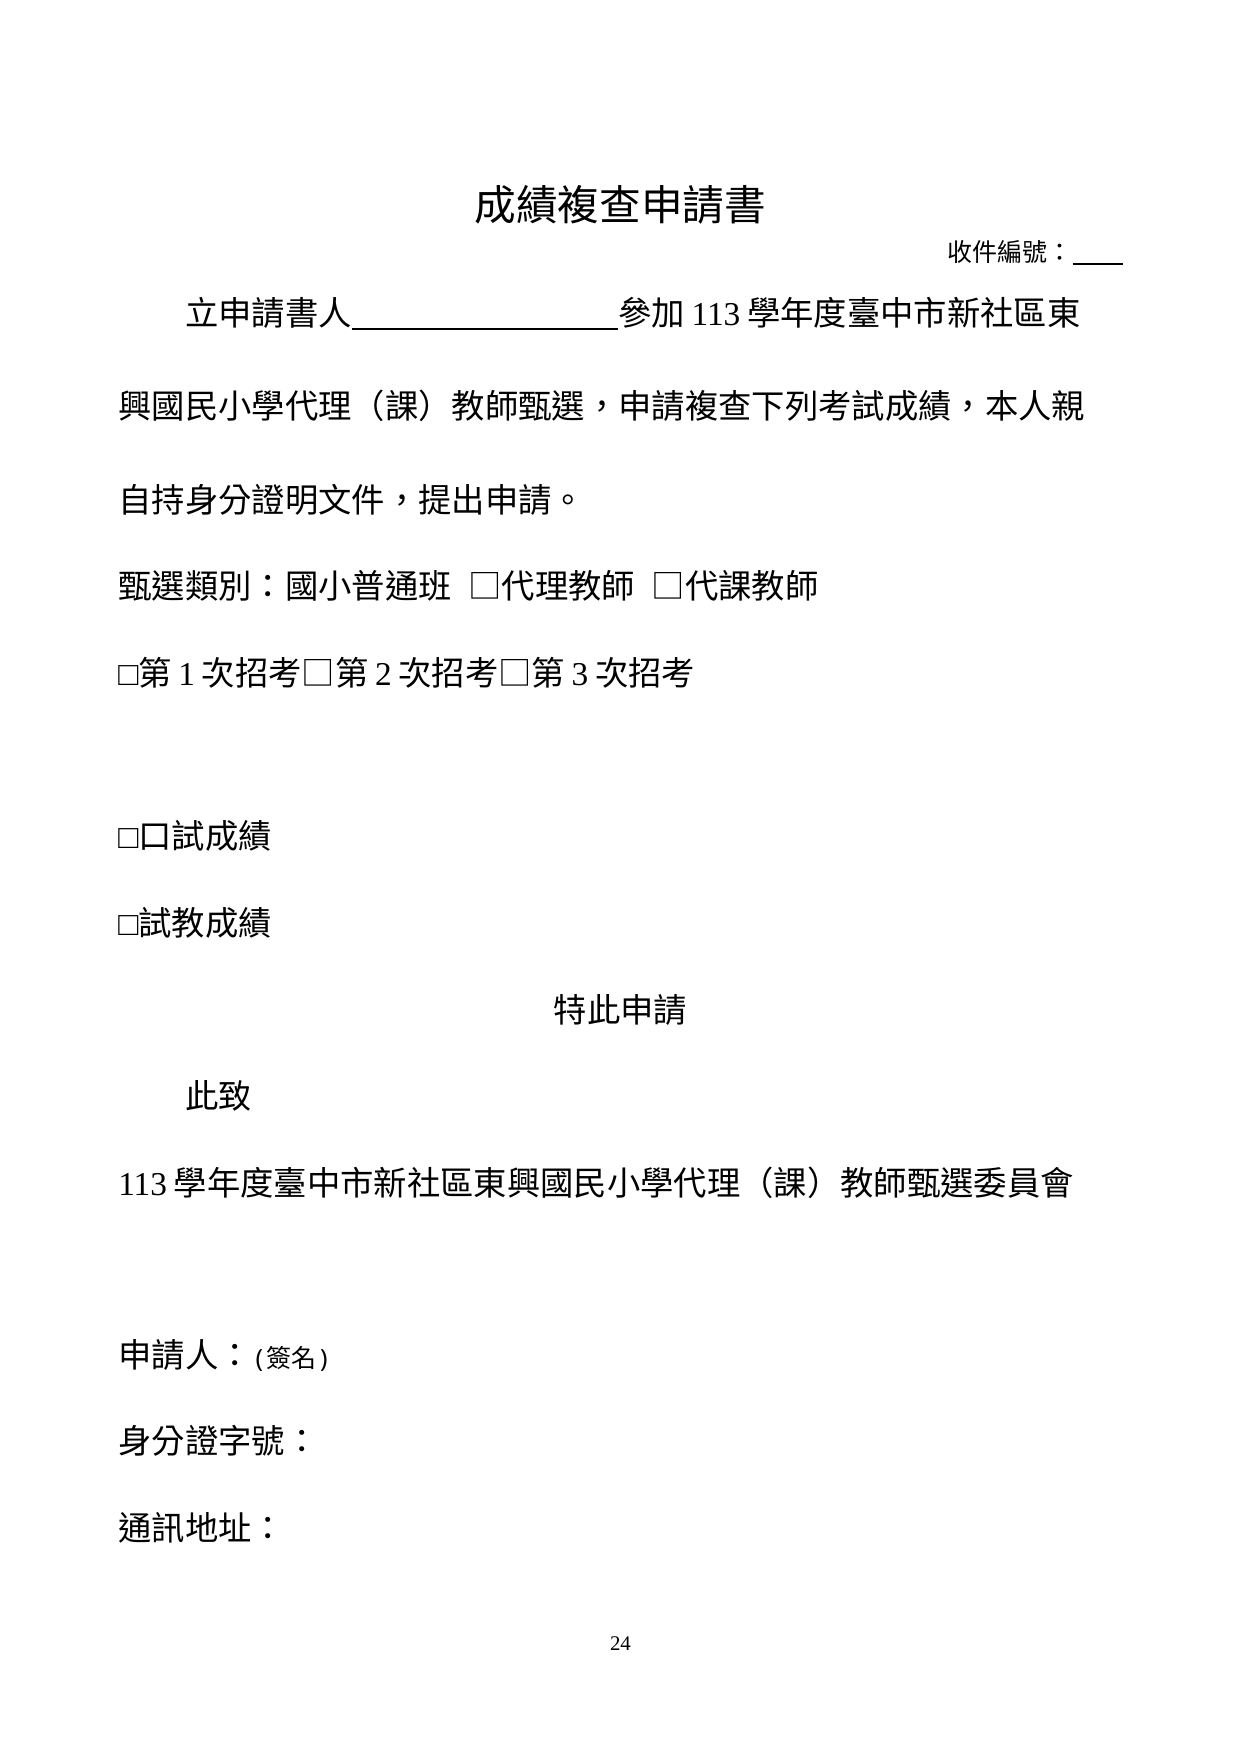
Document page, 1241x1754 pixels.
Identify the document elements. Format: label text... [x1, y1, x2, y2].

text 此致 [118, 1053, 1122, 1115]
text 113學年度臺中市新社區東興國民小學代理（課）教師甄選委員會 [118, 1139, 1122, 1202]
text 通訊地址： [118, 1484, 1122, 1547]
text □口試成績 [118, 793, 1122, 855]
text 成績複查申請書 [118, 172, 1122, 232]
text □試教成績 [118, 879, 1122, 942]
text 收件編號： [118, 232, 1122, 269]
text 身分證字號： [118, 1398, 1122, 1460]
text 甄選類別：國小普通班 □代理教師 □代課教師 [118, 543, 1122, 605]
text 立申請書人 參加113學年度臺中市新社區東興國民小學代理（課）教師甄選，申請複查下列考試成績，本人親自持身分證明文件，提出申請。 [118, 269, 1112, 519]
text 特此申請 [118, 966, 1122, 1029]
text 申請人：(簽名) [118, 1311, 1122, 1374]
text □第1次招考□第2次招考□第3次招考 [118, 629, 1122, 692]
